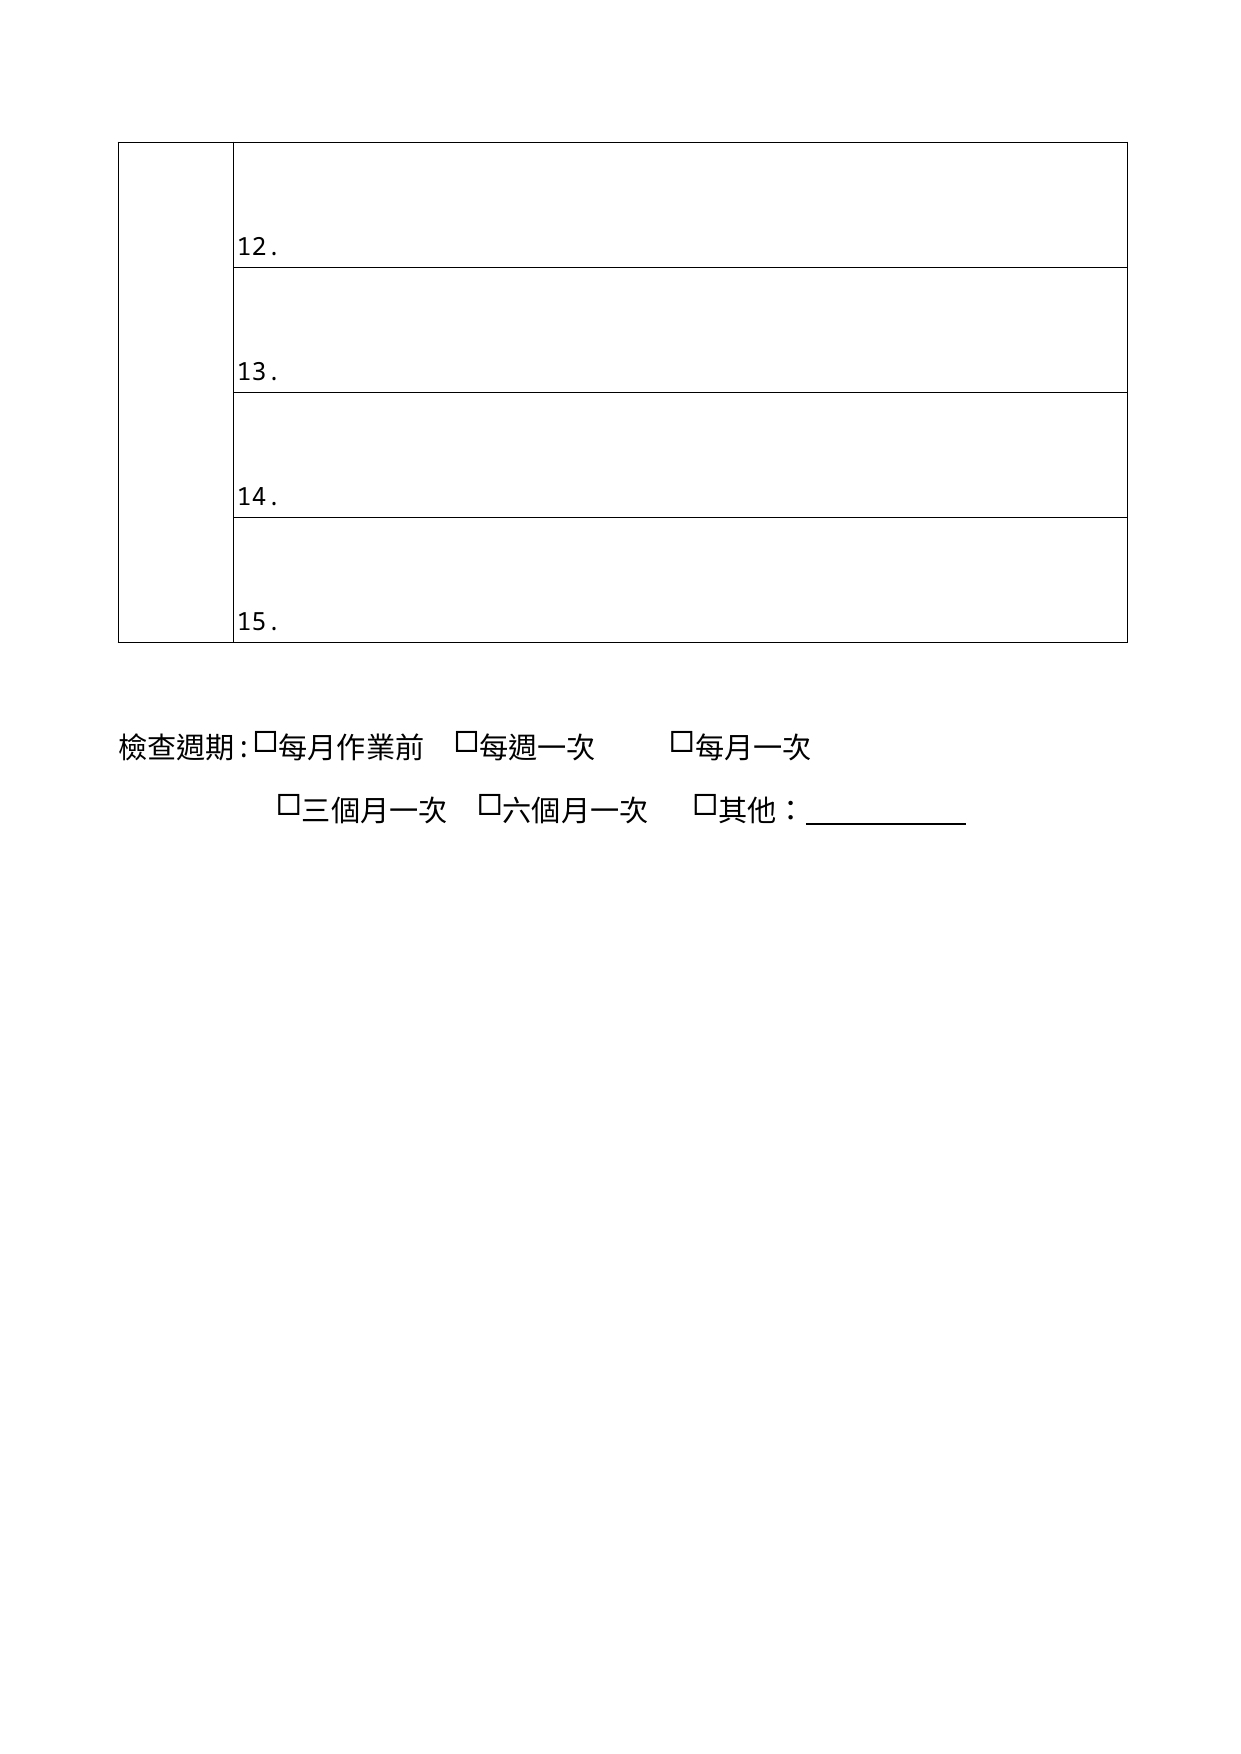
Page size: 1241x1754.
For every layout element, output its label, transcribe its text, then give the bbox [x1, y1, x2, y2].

table_cell 14. [234, 393, 1127, 517]
table_cell 15. [234, 518, 1127, 642]
table_cell 13. [234, 268, 1127, 392]
table_cell 12. [234, 143, 1127, 267]
text 三個月一次 六個月一次 其他： [118, 767, 1122, 829]
text 檢查週期:每月作業前 每週一次 每月一次 [118, 704, 1122, 767]
table_cell [119, 143, 233, 642]
